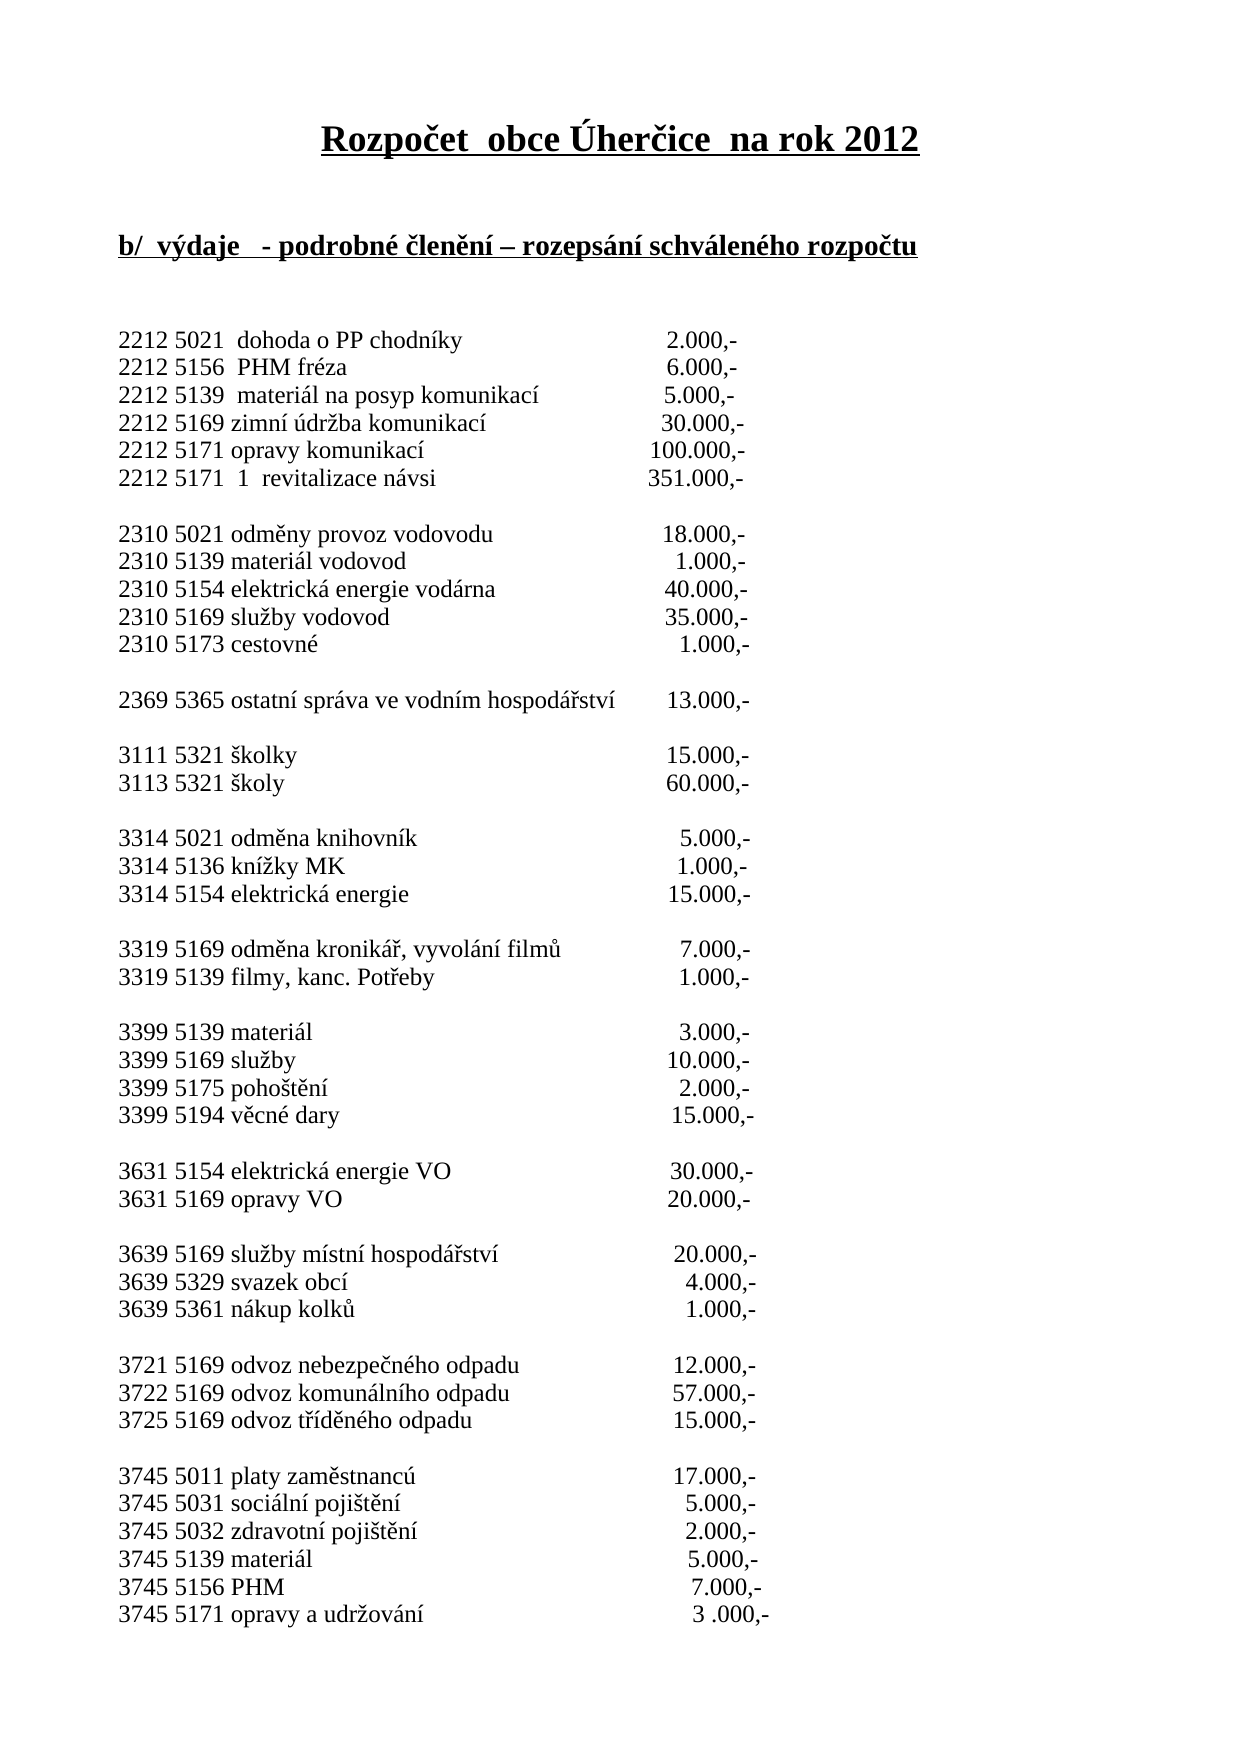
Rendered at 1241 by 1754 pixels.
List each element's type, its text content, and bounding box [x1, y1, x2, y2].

text 2212 5021 dohoda o PP chodníky 2.000,- [118, 326, 1122, 353]
text 3399 5169 služby 10.000,- [118, 1046, 1122, 1074]
text 3399 5175 pohoštění 2.000,- [118, 1074, 1122, 1102]
text 3113 5321 školy 60.000,- [118, 769, 1122, 797]
text 2310 5154 elektrická energie vodárna 40.000,- [118, 575, 1122, 603]
text 2369 5365 ostatní správa ve vodním hospodářství 13.000,- [118, 686, 1122, 714]
text 2212 5139 materiál na posyp komunikací 5.000,- [118, 381, 1122, 409]
text 3745 5031 sociální pojištění 5.000,- [118, 1489, 1122, 1517]
text 3745 5032 zdravotní pojištění 2.000,- [118, 1517, 1122, 1545]
text 2310 5139 materiál vodovod 1.000,- [118, 547, 1122, 575]
text 3314 5154 elektrická energie 15.000,- [118, 880, 1122, 908]
text 3314 5136 knížky MK 1.000,- [118, 852, 1122, 880]
text 2212 5171 opravy komunikací 100.000,- [118, 437, 1122, 464]
text 3745 5156 PHM 7.000,- [118, 1573, 1122, 1600]
text 3111 5321 školky 15.000,- [118, 741, 1122, 769]
text 3319 5139 filmy, kanc. Potřeby 1.000,- [118, 963, 1122, 991]
text 3745 5011 platy zaměstnancú 17.000,- [118, 1462, 1122, 1489]
text 3639 5329 svazek obcí 4.000,- [118, 1268, 1122, 1296]
text 2310 5169 služby vodovod 35.000,- [118, 603, 1122, 631]
text 3722 5169 odvoz komunálního odpadu 57.000,- [118, 1379, 1122, 1406]
text 3745 5139 materiál 5.000,- [118, 1545, 1122, 1573]
text 2212 5171 1 revitalizace návsi 351.000,- [118, 464, 1122, 492]
text 3721 5169 odvoz nebezpečného odpadu 12.000,- [118, 1351, 1122, 1379]
text 3745 5171 opravy a udržování 3 .000,- [118, 1600, 1122, 1628]
text 3319 5169 odměna kronikář, vyvolání filmů 7.000,- [118, 935, 1122, 963]
text 3399 5194 věcné dary 15.000,- [118, 1102, 1122, 1129]
text 2310 5021 odměny provoz vodovodu 18.000,- [118, 520, 1122, 547]
text 3631 5154 elektrická energie VO 30.000,- [118, 1157, 1122, 1185]
text 3399 5139 materiál 3.000,- [118, 1018, 1122, 1046]
text 2310 5173 cestovné 1.000,- [118, 631, 1122, 658]
text 2212 5169 zimní údržba komunikací 30.000,- [118, 409, 1122, 437]
text 3639 5361 nákup kolků 1.000,- [118, 1296, 1122, 1323]
text 3631 5169 opravy VO 20.000,- [118, 1185, 1122, 1212]
text Rozpočet obce Úherčice na rok 2012 [118, 118, 1122, 160]
text 3314 5021 odměna knihovník 5.000,- [118, 824, 1122, 852]
text 3725 5169 odvoz tříděného odpadu 15.000,- [118, 1406, 1122, 1434]
text b/ výdaje - podrobné členění – rozepsání schváleného rozpočtu [118, 229, 1122, 261]
text 2212 5156 PHM fréza 6.000,- [118, 353, 1122, 381]
text 3639 5169 služby místní hospodářství 20.000,- [118, 1240, 1122, 1268]
